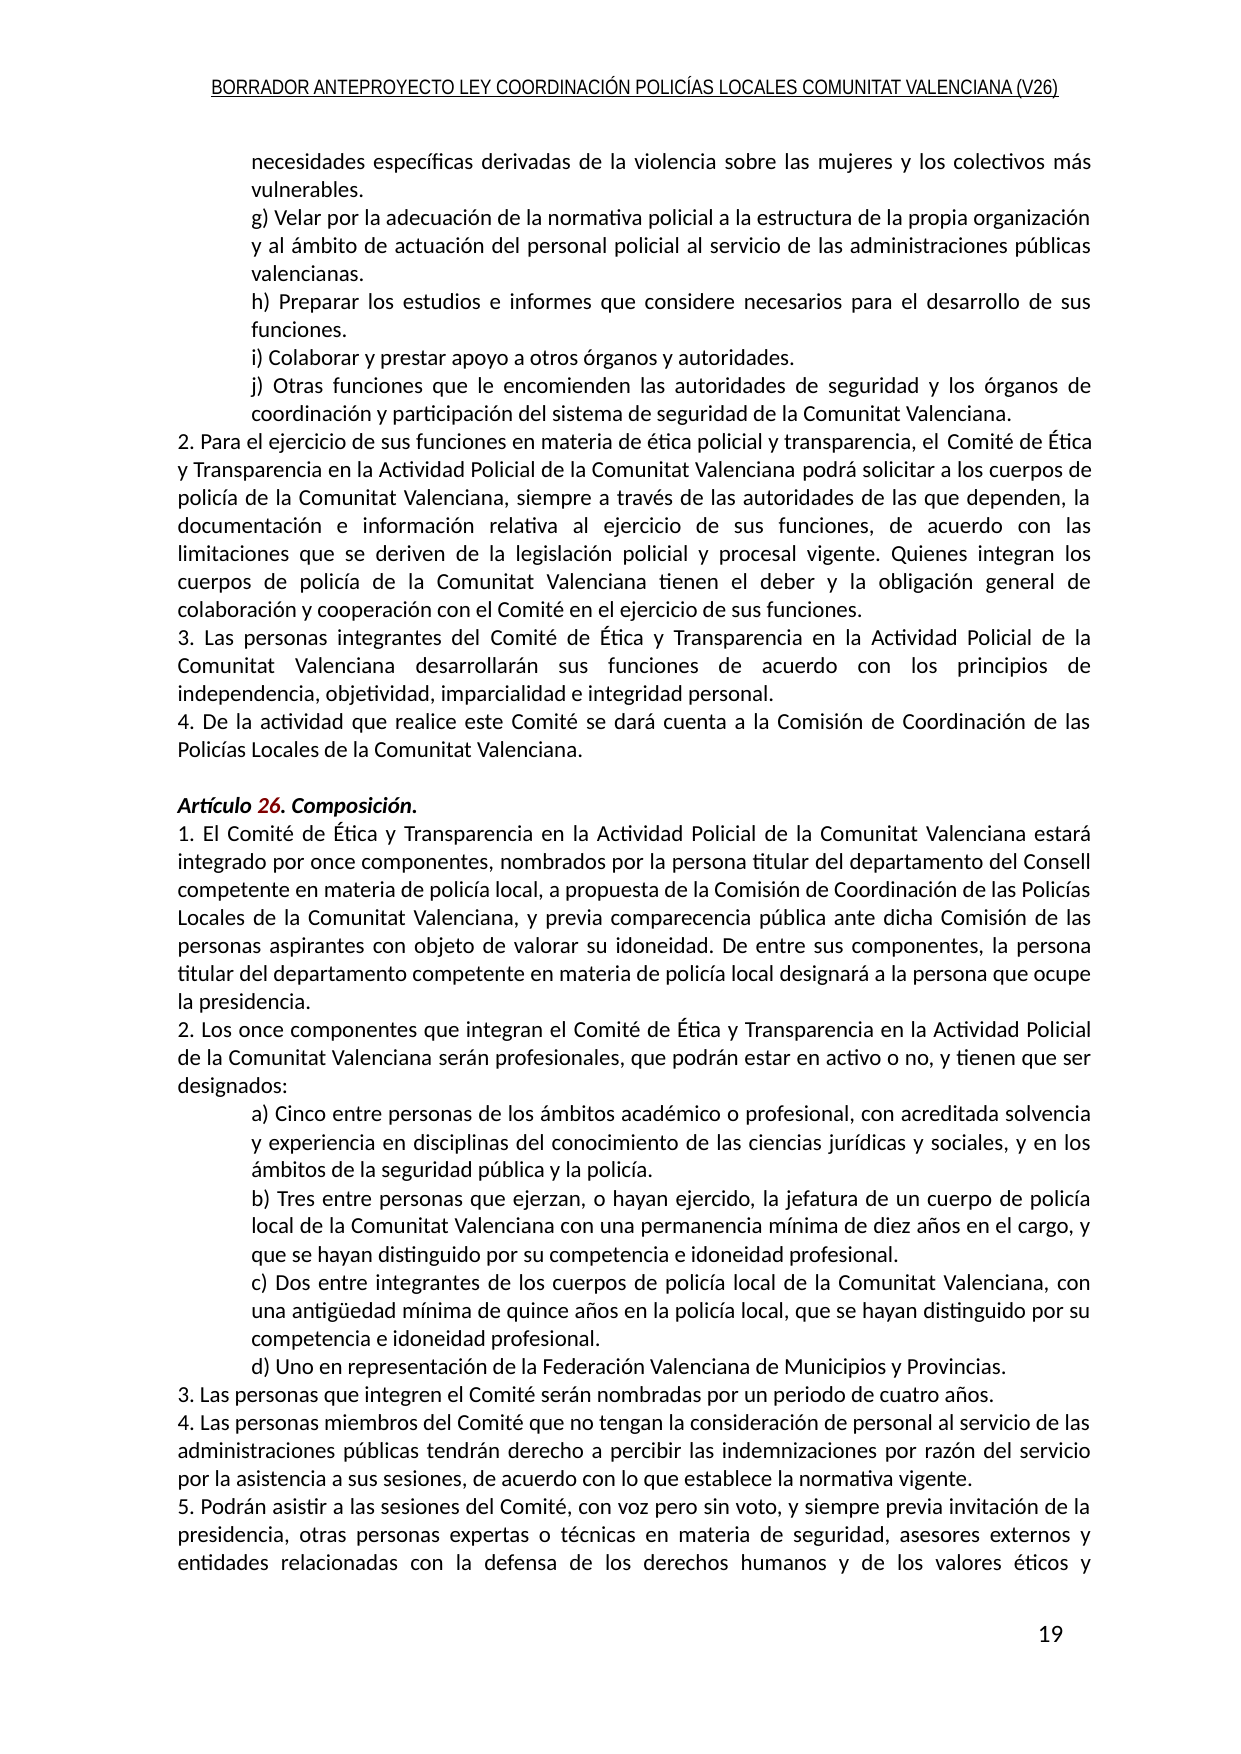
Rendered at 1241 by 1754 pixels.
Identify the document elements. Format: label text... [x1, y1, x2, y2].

text h) Preparar los estudios e informes que considere necesarios para el desarrollo de sus funciones. [251, 287, 1092, 343]
text i) Colaborar y prestar apoyo a otros órganos y autoridades. [251, 343, 1092, 371]
text b) Tres entre personas que ejerzan, o hayan ejercido, la jefatura de un cuerpo de policía local de la Comunitat Valenciana con una permanencia mínima de diez años en el cargo, y que se hayan distinguido por su competencia e idoneidad profesional. [251, 1184, 1092, 1268]
text 4. Las personas miembros del Comité que no tengan la consideración de personal al servicio de las administraciones públicas tendrán derecho a percibir las indemnizaciones por razón del servicio por la asistencia a sus sesiones, de acuerdo con lo que establece la normativa vigente. [177, 1408, 1092, 1492]
text 2. Los once componentes que integran el Comité de Ética y Transparencia en la Actividad Policial de la Comunitat Valenciana serán profesionales, que podrán estar en activo o no, y tienen que ser designados: [177, 1016, 1092, 1099]
text 4. De la actividad que realice este Comité se dará cuenta a la Comisión de Coordinación de las Policías Locales de la Comunitat Valenciana. [177, 707, 1092, 763]
text 2. Para el ejercicio de sus funciones en materia de ética policial y transparencia, el Comité de Ética y Transparencia en la Actividad Policial de la Comunitat Valenciana podrá solicitar a los cuerpos de policía de la Comunitat Valenciana, siempre a través de las autoridades de las que dependen, la documentación e información relativa al ejercicio de sus funciones, de acuerdo con las limitaciones que se deriven de la legislación policial y procesal vigente. Quienes integran los cuerpos de policía de la Comunitat Valenciana tienen el deber y la obligación general de colaboración y cooperación con el Comité en el ejercicio de sus funciones. [177, 427, 1092, 623]
subtitle Artículo 26. Composición. [177, 791, 1092, 819]
text necesidades específicas derivadas de la violencia sobre las mujeres y los colectivos más vulnerables. [251, 147, 1092, 203]
text g) Velar por la adecuación de la normativa policial a la estructura de la propia organización y al ámbito de actuación del personal policial al servicio de las administraciones públicas valencianas. [251, 203, 1092, 287]
text 3. Las personas integrantes del Comité de Ética y Transparencia en la Actividad Policial de la Comunitat Valenciana desarrollarán sus funciones de acuerdo con los principios de independencia, objetividad, imparcialidad e integridad personal. [177, 623, 1092, 707]
text a) Cinco entre personas de los ámbitos académico o profesional, con acreditada solvencia y experiencia en disciplinas del conocimiento de las ciencias jurídicas y sociales, y en los ámbitos de la seguridad pública y la policía. [251, 1099, 1092, 1184]
text 3. Las personas que integren el Comité serán nombradas por un periodo de cuatro años. [177, 1380, 1092, 1408]
text d) Uno en representación de la Federación Valenciana de Municipios y Provincias. [251, 1352, 1092, 1380]
text j) Otras funciones que le encomienden las autoridades de seguridad y los órganos de coordinación y participación del sistema de seguridad de la Comunitat Valenciana. [251, 371, 1092, 427]
text 1. El Comité de Ética y Transparencia en la Actividad Policial de la Comunitat Valenciana estará integrado por once componentes, nombrados por la persona titular del departamento del Consell competente en materia de policía local, a propuesta de la Comisión de Coordinación de las Policías Locales de la Comunitat Valenciana, y previa comparecencia pública ante dicha Comisión de las personas aspirantes con objeto de valorar su idoneidad. De entre sus componentes, la persona titular del departamento competente en materia de policía local designará a la persona que ocupe la presidencia. [177, 819, 1092, 1016]
text 5. Podrán asistir a las sesiones del Comité, con voz pero sin voto, y siempre previa invitación de la presidencia, otras personas expertas o técnicas en materia de seguridad, asesores externos y entidades relacionadas con la defensa de los derechos humanos y de los valores éticos y [177, 1492, 1092, 1576]
text c) Dos entre integrantes de los cuerpos de policía local de la Comunitat Valenciana, con una antigüedad mínima de quince años en la policía local, que se hayan distinguido por su competencia e idoneidad profesional. [251, 1268, 1092, 1352]
